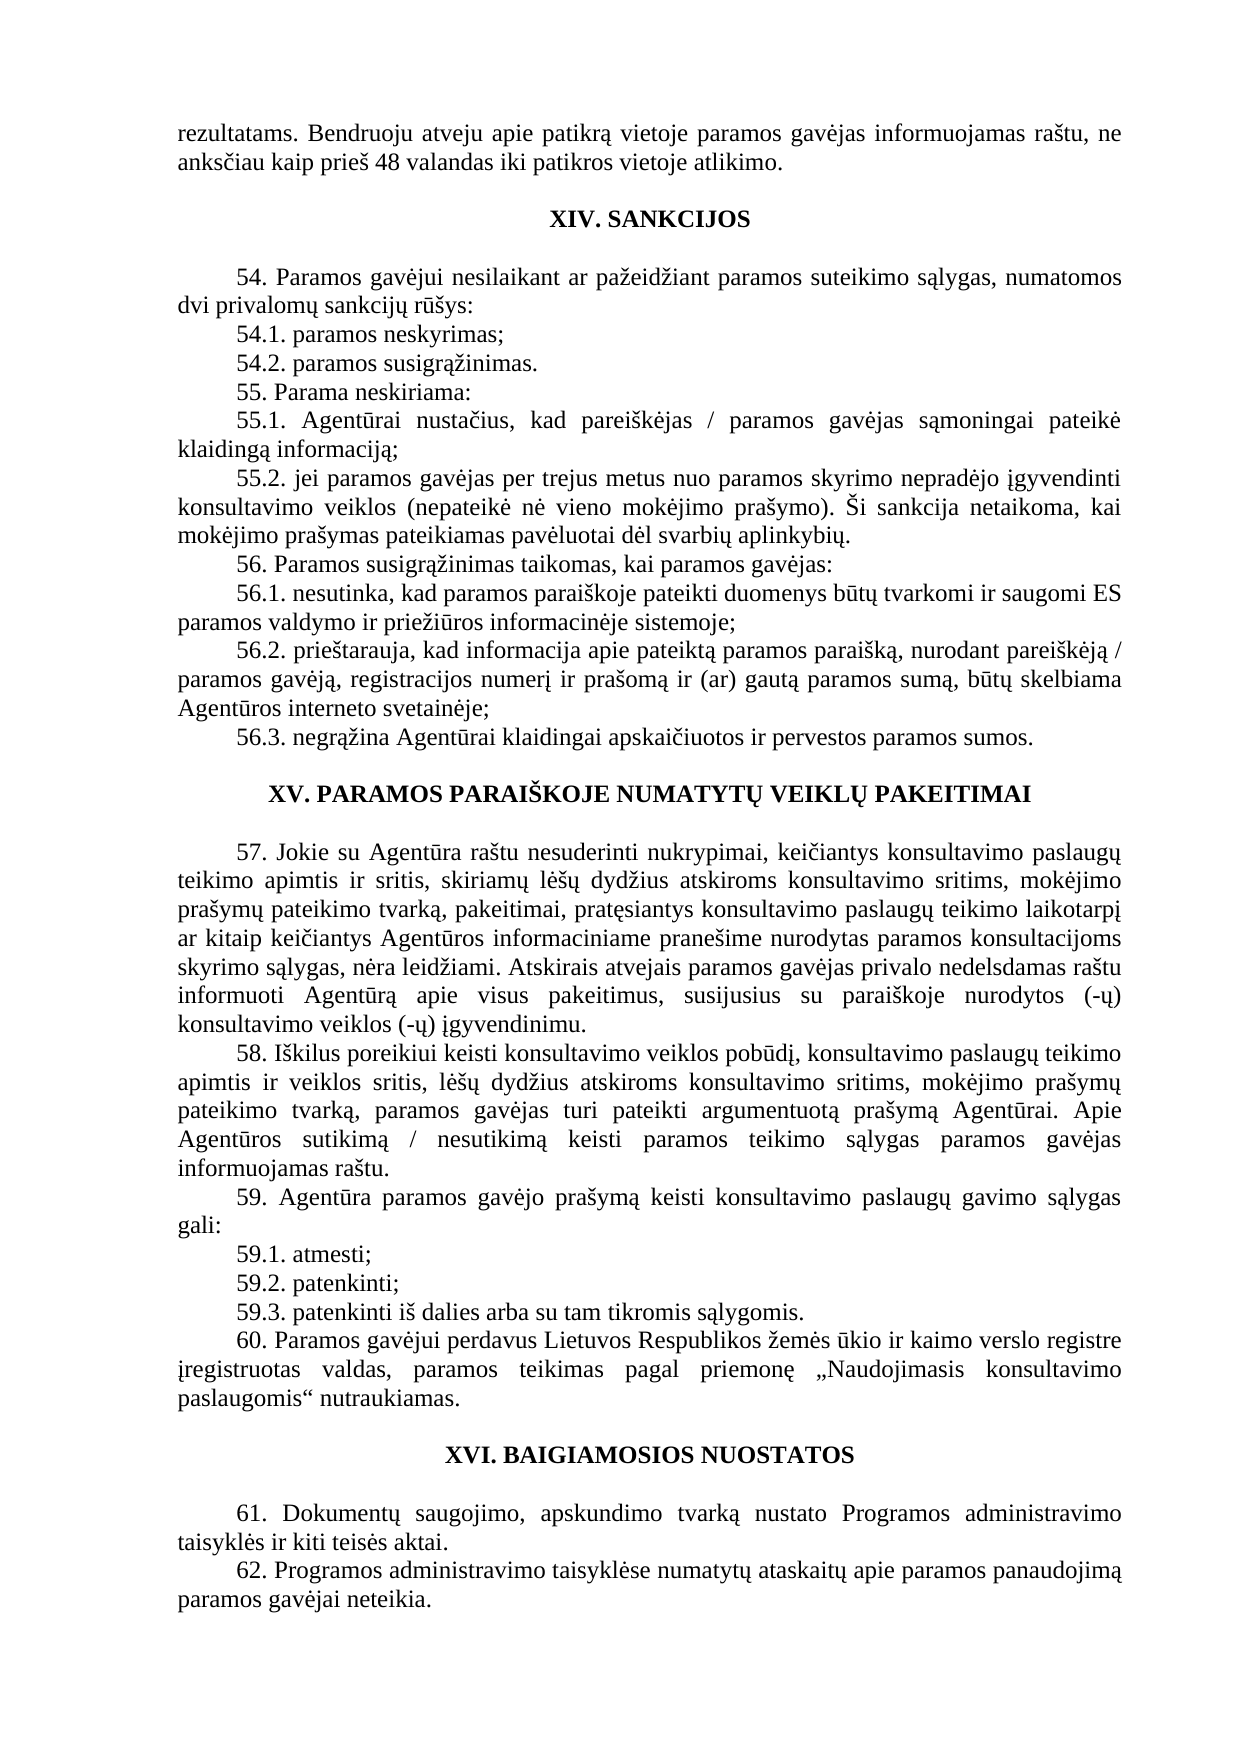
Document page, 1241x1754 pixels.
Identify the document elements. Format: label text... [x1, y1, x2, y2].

text 60. Paramos gavėjui perdavus Lietuvos Respublikos žemės ūkio ir kaimo verslo registre įregistruotas valdas, paramos teikimas pagal priemonę „Naudojimasis konsultavimo paslaugomis“ nutraukiamas. [177, 1326, 1122, 1412]
text 56. Paramos susigrąžinimas taikomas, kai paramos gavėjas: [177, 549, 1122, 578]
text 56.3. negrąžina Agentūrai klaidingai apskaičiuotos ir pervestos paramos sumos. [177, 722, 1122, 751]
text 54. Paramos gavėjui nesilaikant ar pažeidžiant paramos suteikimo sąlygas, numatomos dvi privalomų sankcijų rūšys: [177, 262, 1122, 319]
text 59. Agentūra paramos gavėjo prašymą keisti konsultavimo paslaugų gavimo sąlygas gali: [177, 1182, 1122, 1239]
text 56.2. prieštarauja, kad informacija apie pateiktą paramos paraišką, nurodant pareiškėją / paramos gavėją, registracijos numerį ir prašomą ir (ar) gautą paramos sumą, būtų skelbiama Agentūros interneto svetainėje; [177, 636, 1122, 722]
text XIV. SANKCIJOS [177, 204, 1122, 233]
text 57. Jokie su Agentūra raštu nesuderinti nukrypimai, keičiantys konsultavimo paslaugų teikimo apimtis ir sritis, skiriamų lėšų dydžius atskiroms konsultavimo sritims, mokėjimo prašymų pateikimo tvarką, pakeitimai, pratęsiantys konsultavimo paslaugų teikimo laikotarpį ar kitaip keičiantys Agentūros informaciniame pranešime nurodytas paramos konsultacijoms skyrimo sąlygas, nėra leidžiami. Atskirais atvejais paramos gavėjas privalo nedelsdamas raštu informuoti Agentūrą apie visus pakeitimus, susijusius su paraiškoje nurodytos (-ų) konsultavimo veiklos (-ų) įgyvendinimu. [177, 837, 1122, 1038]
text 59.3. patenkinti iš dalies arba su tam tikromis sąlygomis. [177, 1297, 1122, 1326]
text 54.1. paramos neskyrimas; [177, 319, 1122, 348]
text 59.1. atmesti; [177, 1239, 1122, 1268]
text 55. Parama neskiriama: [177, 377, 1122, 406]
text XV. PARAMOS PARAIŠKOJE NUMATYTŲ VEIKLŲ PAKEITIMAI [177, 779, 1122, 808]
text 59.2. patenkinti; [177, 1268, 1122, 1297]
text 55.2. jei paramos gavėjas per trejus metus nuo paramos skyrimo nepradėjo įgyvendinti konsultavimo veiklos (nepateikė nė vieno mokėjimo prašymo). Ši sankcija netaikoma, kai mokėjimo prašymas pateikiamas pavėluotai dėl svarbių aplinkybių. [177, 463, 1122, 549]
text rezultatams. Bendruoju atveju apie patikrą vietoje paramos gavėjas informuojamas raštu, ne anksčiau kaip prieš 48 valandas iki patikros vietoje atlikimo. [177, 118, 1122, 176]
text 56.1. nesutinka, kad paramos paraiškoje pateikti duomenys būtų tvarkomi ir saugomi ES paramos valdymo ir priežiūros informacinėje sistemoje; [177, 578, 1122, 636]
text 54.2. paramos susigrąžinimas. [177, 348, 1122, 377]
text 55.1. Agentūrai nustačius, kad pareiškėjas / paramos gavėjas sąmoningai pateikė klaidingą informaciją; [177, 406, 1122, 463]
text XVI. BAIGIAMOSIOS NUOSTATOS [177, 1441, 1122, 1469]
text 62. Programos administravimo taisyklėse numatytų ataskaitų apie paramos panaudojimą paramos gavėjai neteikia. [177, 1556, 1122, 1613]
text 61. Dokumentų saugojimo, apskundimo tvarką nustato Programos administravimo taisyklės ir kiti teisės aktai. [177, 1498, 1122, 1556]
text 58. Iškilus poreikiui keisti konsultavimo veiklos pobūdį, konsultavimo paslaugų teikimo apimtis ir veiklos sritis, lėšų dydžius atskiroms konsultavimo sritims, mokėjimo prašymų pateikimo tvarką, paramos gavėjas turi pateikti argumentuotą prašymą Agentūrai. Apie Agentūros sutikimą / nesutikimą keisti paramos teikimo sąlygas paramos gavėjas informuojamas raštu. [177, 1038, 1122, 1182]
